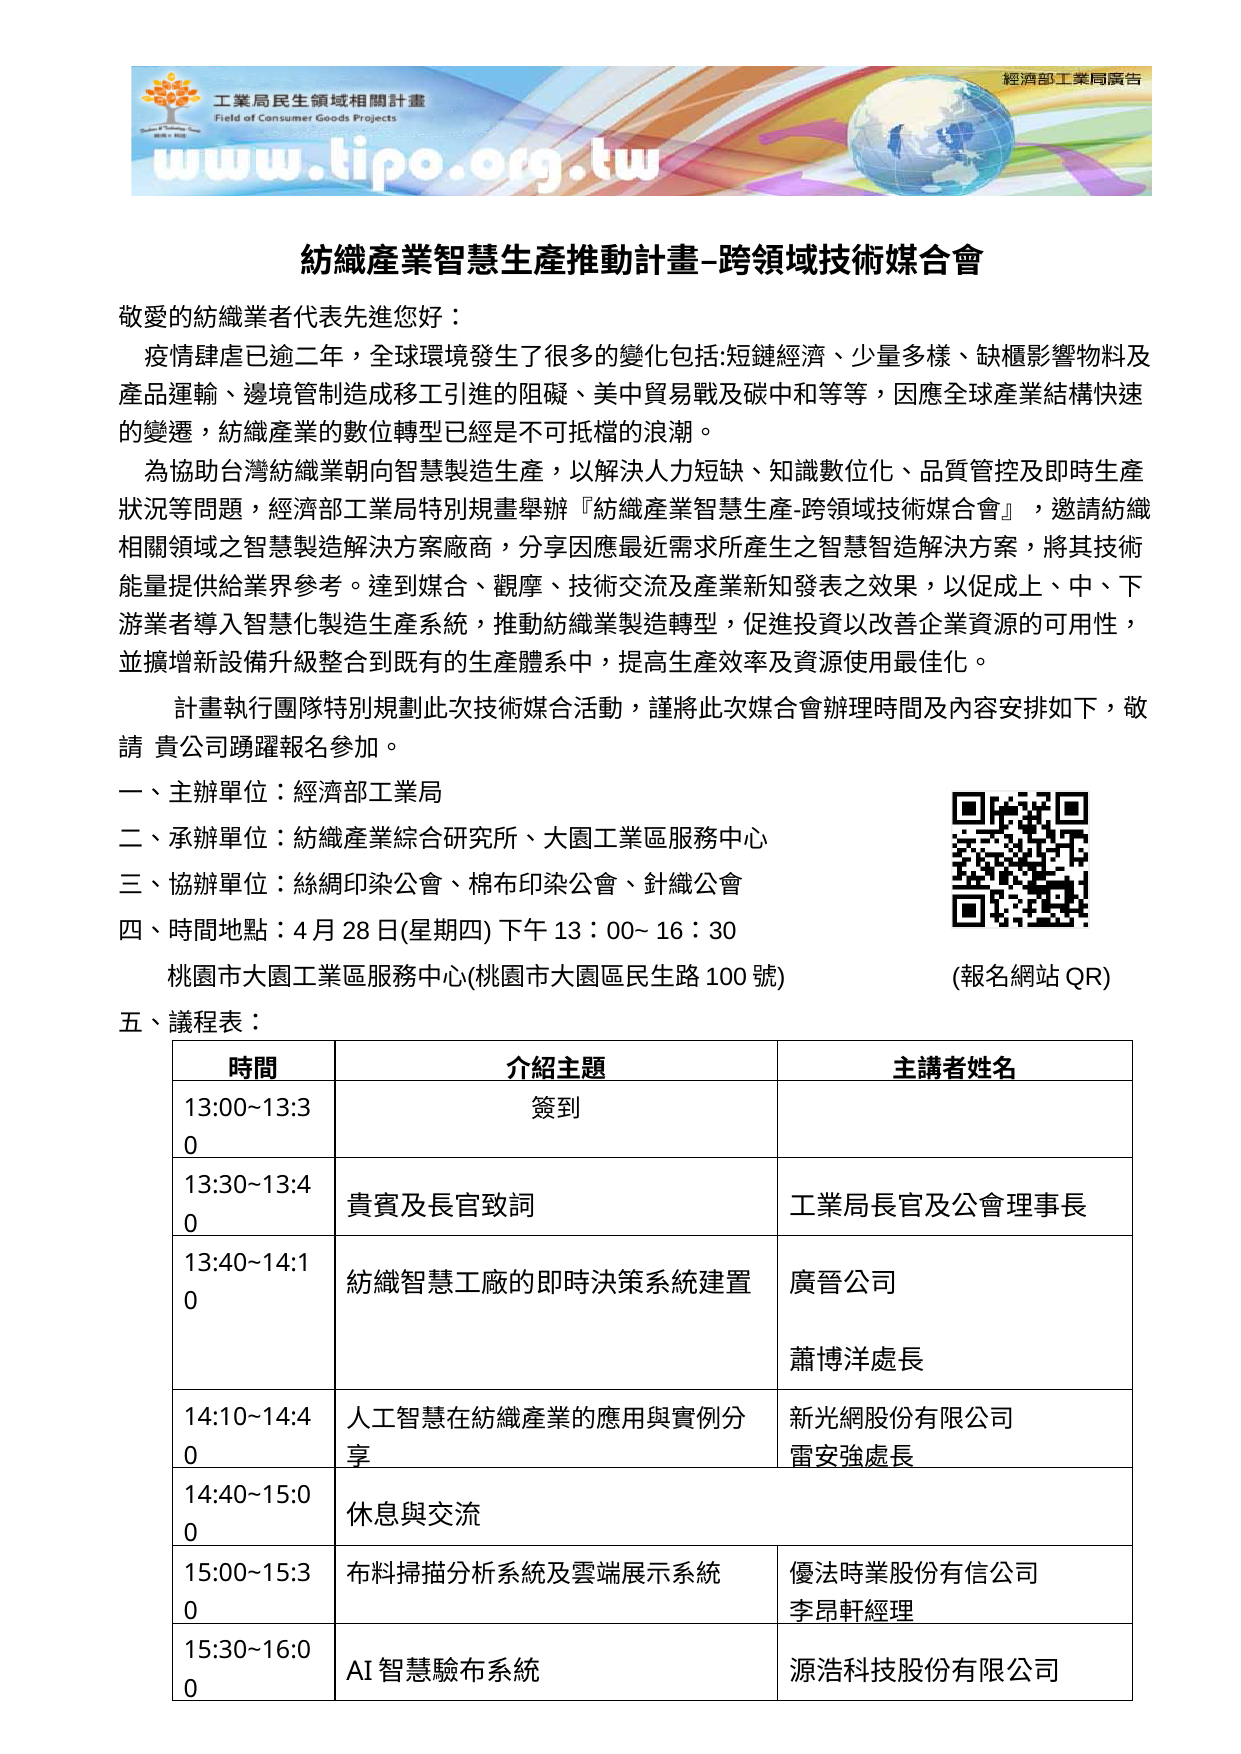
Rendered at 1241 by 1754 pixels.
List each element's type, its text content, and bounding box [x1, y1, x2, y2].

table_cell 工業局長官及公會理事長 [778, 1158, 1132, 1235]
text 敬愛的紡織業者代表先進您好： [118, 290, 1166, 328]
table_cell 人工智慧在紡織產業的應用與實例分享 [336, 1390, 777, 1467]
text 紡織產業智慧生產推動計畫–跨領域技術媒合會 [118, 213, 1166, 290]
table_cell 新光網股份有限公司 雷安強處長 [778, 1390, 1132, 1467]
table_header 主講者姓名 [778, 1041, 1132, 1079]
table_cell 14:10~14:40 [173, 1390, 334, 1467]
text 一、主辦單位：經濟部工業局 [118, 765, 1166, 803]
table_cell 源浩科技股份有限公司 [778, 1624, 1132, 1700]
text 為協助台灣紡織業朝向智慧製造生產，以解決人力短缺、知識數位化、品質管控及即時生產狀況等問題，經濟部工業局特別規畫舉辦『紡織產業智慧生產-跨領域技術媒合會』，邀請紡織相關領域之智慧製造解決方案廠商，分享因應最近需求所產生之智慧智造解決方案，將其技術能量提供給業界參考。達到媒合、觀摩、技術交流及產業新知發表之效果，以促成上、中、下游業者導入智慧化製造生產系統，推動紡織業製造轉型，促進投資以改善企業資源的可用性，並擴增新設備升級整合到既有的生產體系中，提高生產效率及資源使用最佳化。 [118, 443, 1166, 673]
table_cell 13:00~13:30 [173, 1081, 334, 1157]
text 二、承辦單位：紡織產業綜合研究所、大園工業區服務中心 [118, 811, 1166, 849]
table_cell 簽到 [336, 1081, 777, 1157]
table_cell 13:40~14:10 [173, 1236, 334, 1389]
text 桃園市大園工業區服務中心(桃園市大園區民生路100號) (報名網站QR) [118, 948, 1166, 987]
text 四、時間地點：4月28日(星期四) 下午13：00~ 16：30 [118, 903, 1166, 941]
text 五、議程表： [118, 994, 1166, 1033]
table_cell AI智慧驗布系統 [336, 1624, 777, 1700]
table_cell 貴賓及長官致詞 [336, 1158, 777, 1235]
text 疫情肆虐已逾二年，全球環境發生了很多的變化包括:短鏈經濟、少量多樣、缺櫃影響物料及產品運輸、邊境管制造成移工引進的阻礙、美中貿易戰及碳中和等等，因應全球產業結構快速的變遷，紡織產業的數位轉型已經是不可抵檔的浪潮。 [118, 328, 1166, 443]
text 三、協辦單位：絲綢印染公會、棉布印染公會、針織公會 [118, 857, 1166, 895]
picture [951, 803, 1090, 811]
picture [951, 895, 1090, 903]
table_cell 布料掃描分析系統及雲端展示系統 [336, 1546, 777, 1622]
picture [131, 66, 1152, 196]
table_cell 紡織智慧工廠的即時決策系統建置 [336, 1236, 777, 1389]
table_cell 14:40~15:00 [173, 1468, 334, 1545]
text 計畫執行團隊特別規劃此次技術媒合活動，謹將此次媒合會辦理時間及內容安排如下，敬請 貴公司踴躍報名參加。 [118, 681, 1166, 758]
table_cell 優法時業股份有信公司 李昂軒經理 [778, 1546, 1132, 1622]
table_header 時間 [173, 1041, 334, 1079]
table_cell 13:30~13:40 [173, 1158, 334, 1235]
table_header 介紹主題 [336, 1041, 777, 1079]
table_cell [778, 1081, 1132, 1157]
table_cell 15:30~16:00 [173, 1624, 334, 1700]
table_cell 廣晉公司 蕭博洋處長 [778, 1236, 1132, 1389]
picture [951, 849, 1090, 857]
table_cell 休息與交流 [336, 1468, 1132, 1545]
table_cell 15:00~15:30 [173, 1546, 334, 1622]
